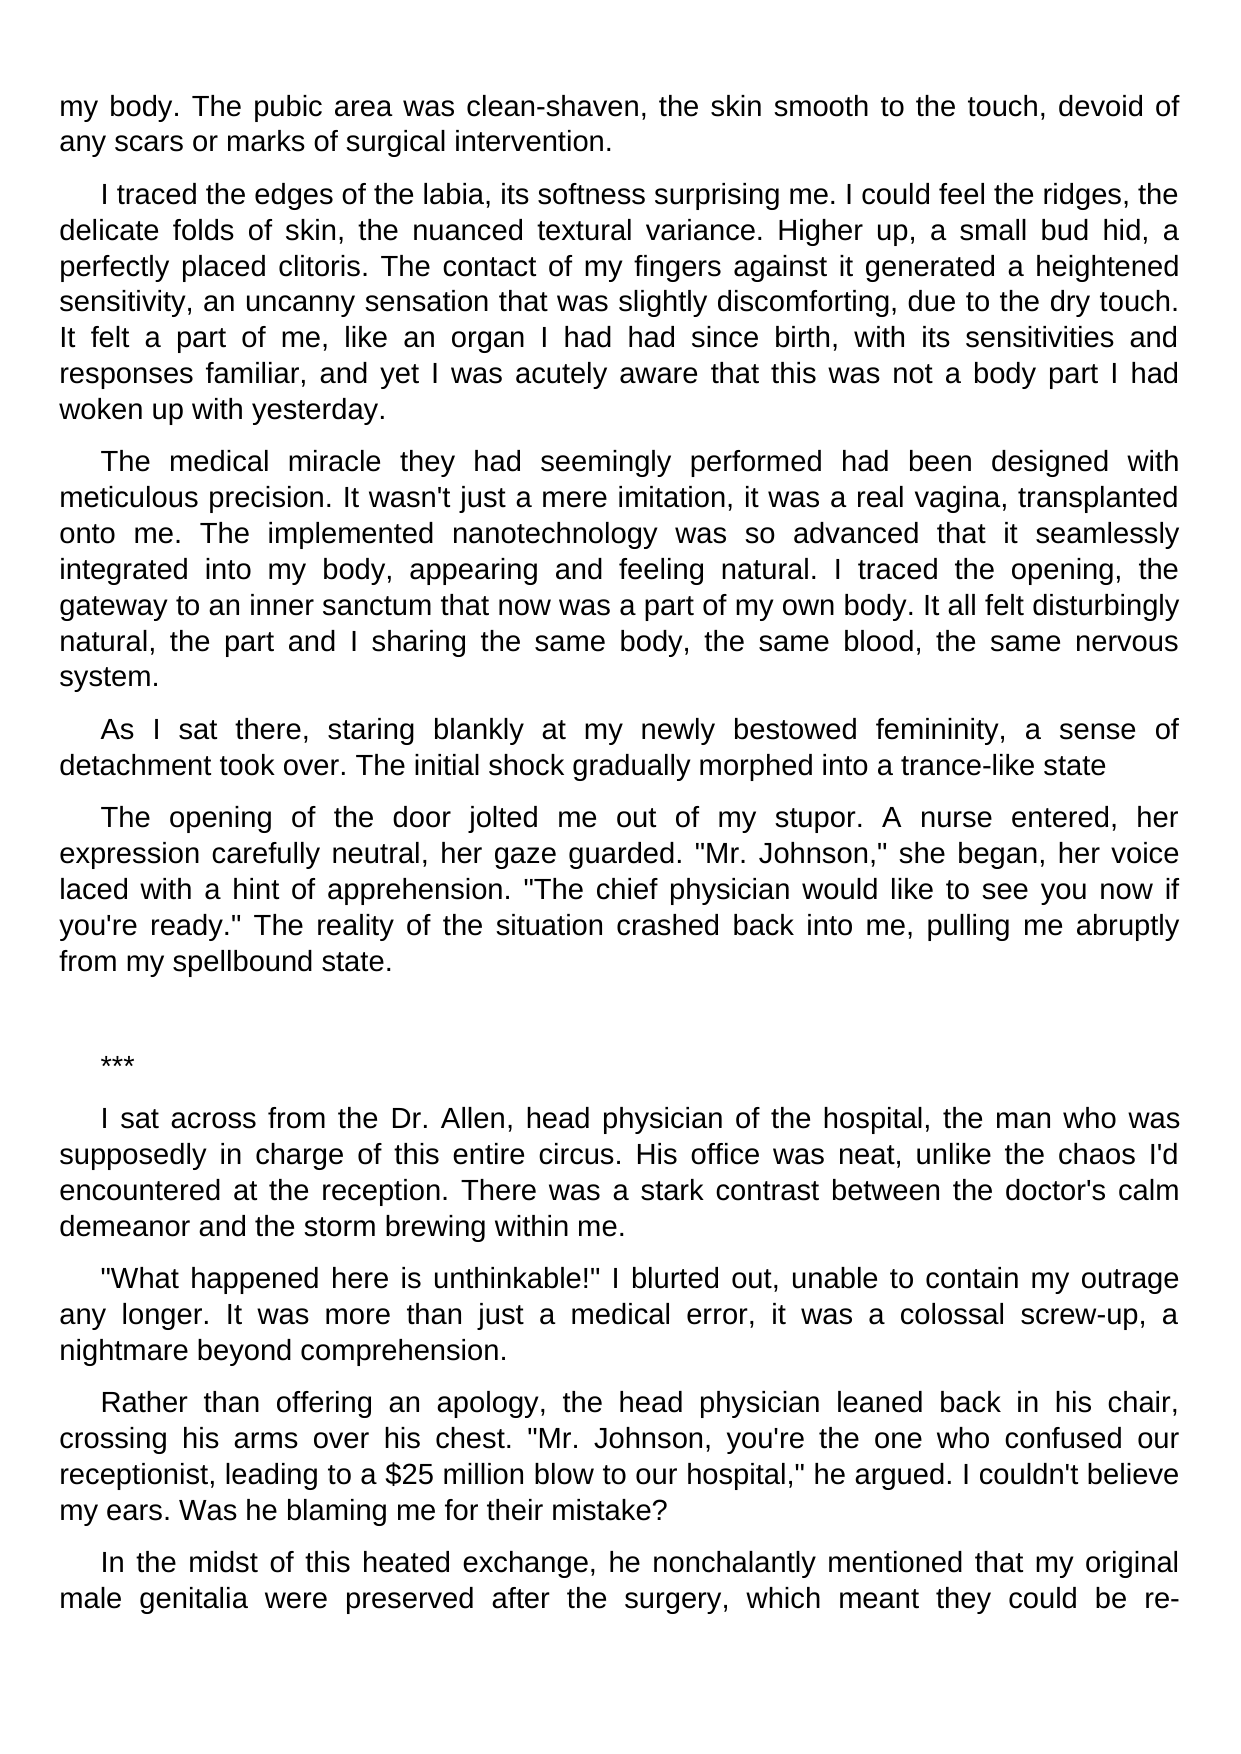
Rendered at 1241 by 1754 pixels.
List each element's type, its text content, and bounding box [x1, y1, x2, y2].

text In the midst of this heated exchange, he nonchalantly mentioned that my original male genitalia were preserved after the surgery, which meant they could be re- [59, 1545, 1181, 1615]
text my body. The pubic area was clean-shaven, the skin smooth to the touch, devoid of any scars or marks of surgical intervention. [59, 89, 1181, 158]
text The opening of the door jolted me out of my stupor. A nurse entered, her expression carefully neutral, her gaze guarded. "Mr. Johnson," she began, her voice laced with a hint of apprehension. "The chief physician would like to see you now if you're ready." The reality of the situation crashed back into me, pulling me abruptly from my spellbound state. [59, 800, 1181, 977]
text As I sat there, staring blankly at my newly bestowed femininity, a sense of detachment took over. The initial shock gradually morphed into a trance-like state [59, 712, 1181, 781]
text I sat across from the Dr. Allen, head physician of the hospital, the man who was supposedly in charge of this entire circus. His office was neat, unlike the chaos I'd encountered at the reception. There was a stark contrast between the doctor's calm demeanor and the storm brewing within me. [59, 1101, 1181, 1242]
text "What happened here is unthinkable!" I blurted out, unable to contain my outrage any longer. It was more than just a medical error, it was a colossal screw-up, a nightmare beyond comprehension. [59, 1261, 1181, 1366]
text Rather than offering an apology, the head physician leaned back in his chair, crossing his arms over his chest. "Mr. Johnson, you're the one who confused our receptionist, leading to a $25 million blow to our hospital," he argued. I couldn't believe my ears. Was he blaming me for their mistake? [59, 1385, 1181, 1526]
text I traced the edges of the labia, its softness surprising me. I could feel the ridges, the delicate folds of skin, the nuanced textural variance. Higher up, a small bud hid, a perfectly placed clitoris. The contact of my fingers against it generated a heightened sensitivity, an uncanny sensation that was slightly discomforting, due to the dry touch. It felt a part of me, like an organ I had had since birth, with its sensitivities and responses familiar, and yet I was acutely aware that this was not a body part I had woken up with yesterday. [59, 177, 1181, 426]
text *** [59, 1049, 1181, 1082]
text The medical miracle they had seemingly performed had been designed with meticulous precision. It wasn't just a mere imitation, it was a real vagina, transplanted onto me. The implemented nanotechnology was so advanced that it seamlessly integrated into my body, appearing and feeling natural. I traced the opening, the gateway to an inner sanctum that now was a part of my own body. It all felt disturbingly natural, the part and I sharing the same body, the same blood, the same nervous system. [59, 444, 1181, 693]
